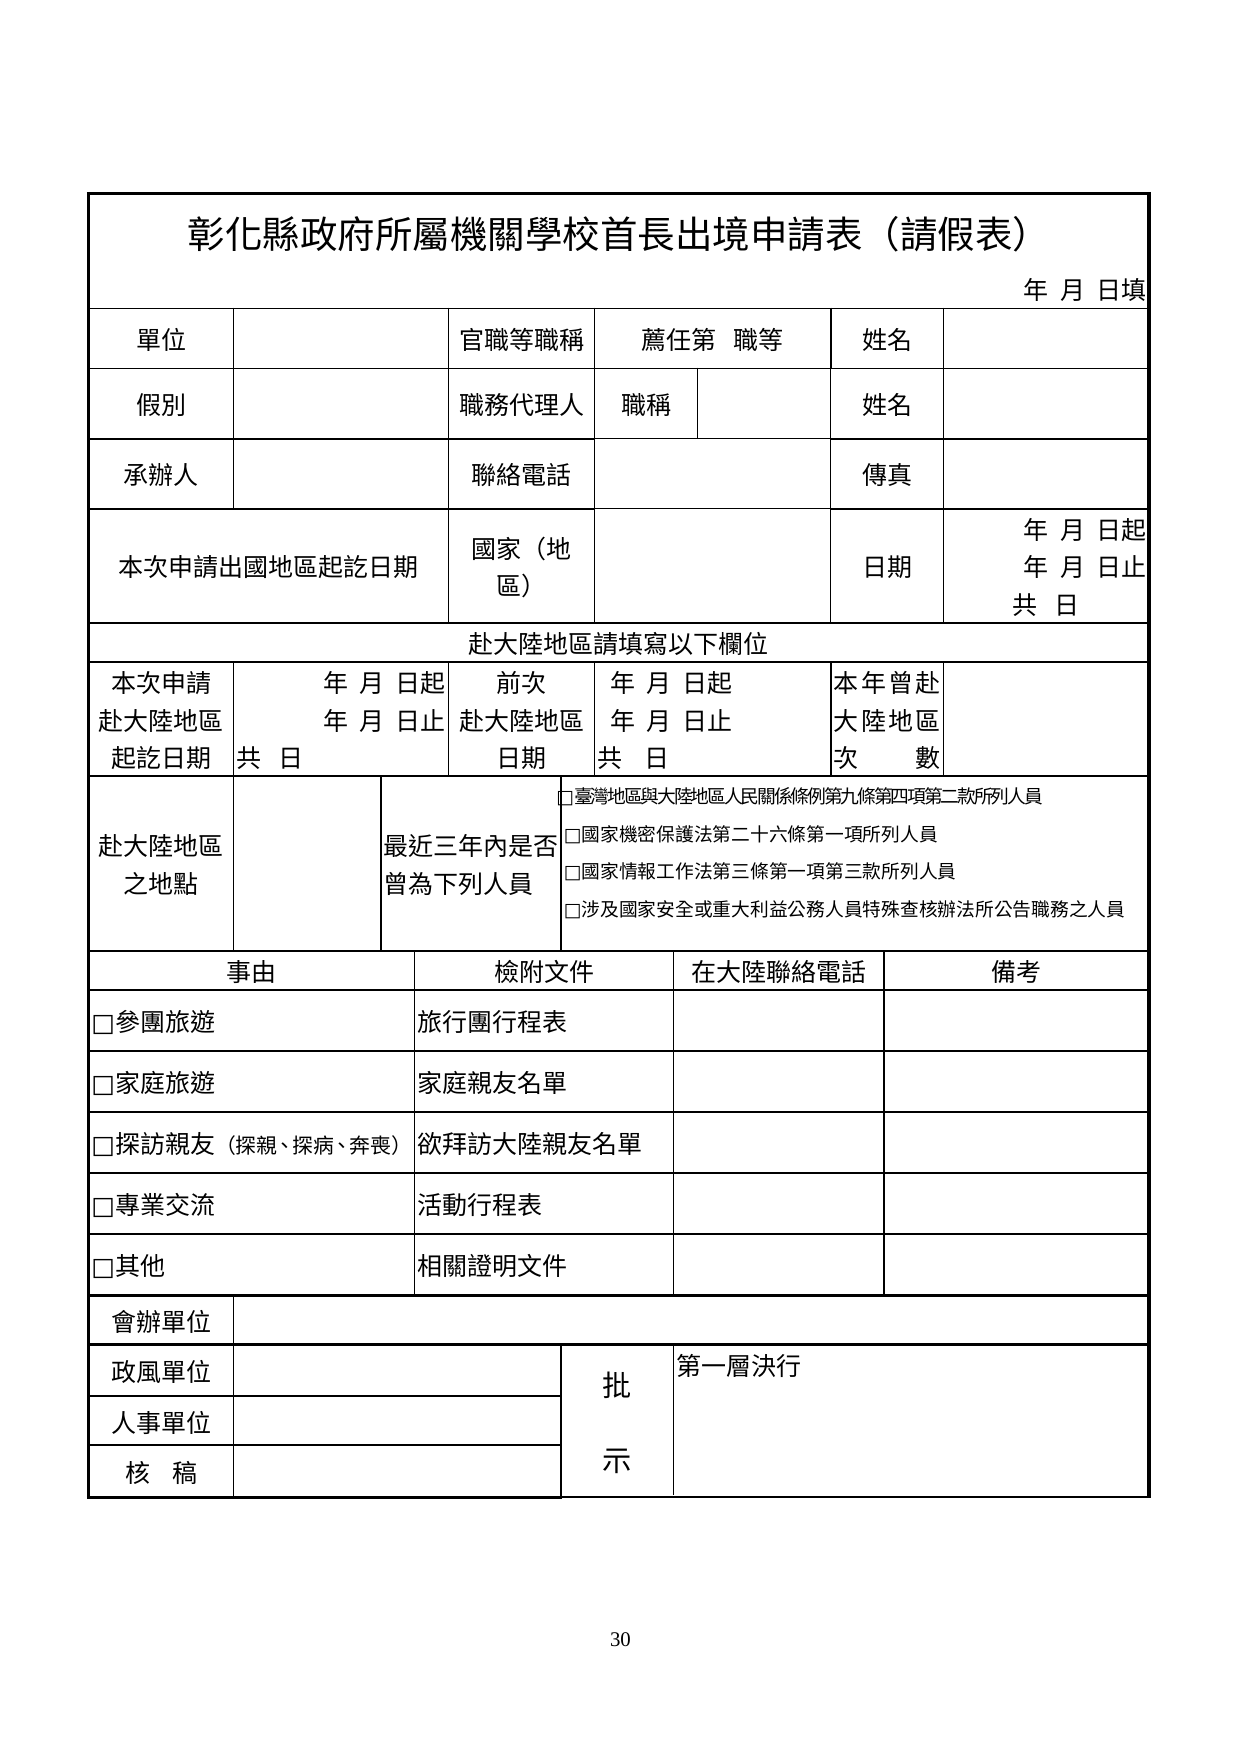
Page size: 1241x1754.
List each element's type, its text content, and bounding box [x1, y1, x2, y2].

table_cell [674, 1174, 883, 1233]
table_cell 第一層決行 [673, 1346, 1147, 1496]
table_cell [698, 369, 830, 438]
table_cell 姓名 [832, 309, 943, 368]
table_cell 政風單位 [90, 1346, 233, 1395]
table_cell [885, 991, 1147, 1050]
table_cell [885, 1174, 1147, 1233]
table_cell [234, 440, 448, 508]
table_cell 旅行團行程表 [415, 991, 673, 1050]
table_cell 傳真 [831, 440, 943, 508]
table_cell [234, 369, 448, 438]
table_cell 人事單位 [90, 1397, 233, 1444]
table_cell [885, 1235, 1147, 1294]
table_cell □專業交流 [90, 1174, 414, 1233]
table_cell [595, 439, 830, 508]
table_cell 相關證明文件 [415, 1235, 673, 1294]
table_cell [885, 1113, 1147, 1172]
table_cell 國家（地區） [449, 510, 594, 622]
table_header 彰化縣政府所屬機關學校首長出境申請表（請假表） 年 月 日填 [90, 195, 1147, 307]
table_cell 在大陸聯絡電話 [674, 952, 883, 989]
table_cell [674, 1235, 883, 1294]
table_cell [674, 1113, 883, 1172]
table_cell [234, 1346, 560, 1395]
table_cell □家庭旅遊 [90, 1052, 414, 1111]
table_cell 單位 [90, 309, 233, 368]
table_cell 承辦人 [90, 440, 233, 508]
table_cell 赴大陸地區請填寫以下欄位 [90, 624, 1147, 661]
table_cell 本年曾赴大陸地區次數 [832, 663, 943, 775]
table_cell □其他 [90, 1235, 414, 1294]
table_cell [944, 309, 1147, 368]
table_cell [234, 1297, 1147, 1343]
table_cell [944, 663, 1147, 775]
table_cell 欲拜訪大陸親友名單 [415, 1113, 673, 1172]
table_cell [234, 309, 448, 368]
table_cell 職務代理人 [449, 369, 594, 438]
table_cell 本次申請 赴大陸地區起訖日期 [90, 663, 233, 775]
table_cell 檢附文件 [415, 952, 673, 989]
table_cell 假別 [90, 369, 233, 438]
table_cell 官職等職稱 [449, 309, 594, 368]
table_cell 事由 [90, 952, 414, 989]
table_cell 年 月 日起 年 月 日止 共 日 [234, 663, 448, 775]
table_cell [234, 1446, 560, 1496]
table_cell [234, 777, 380, 950]
table_cell 核 稿 [90, 1446, 233, 1496]
table_cell [885, 1052, 1147, 1111]
table_cell 聯絡電話 [449, 440, 594, 508]
table_cell [674, 1052, 883, 1111]
table_cell 職稱 [595, 369, 697, 438]
table_cell □參團旅遊 [90, 991, 414, 1050]
table_cell □探訪親友（探親、探病、奔喪） [90, 1113, 414, 1172]
table_cell 前次 赴大陸地區日期 [449, 663, 594, 775]
table_cell 批 示 [562, 1346, 673, 1496]
table_cell □臺灣地區與大陸地區人民關係條例第九條第四項第二款所列人員 □國家機密保護法第二十六條第一項所列人員 □國家情報工作法第三條第一項第三款所列人員 □涉及國家安全或重大利益公務人員特殊查核辦法所公告職務之人員 [562, 777, 1147, 950]
table_cell 薦任第 職等 [595, 309, 830, 368]
table_cell 年 月 日起 年 月 日止 共 日 [595, 663, 830, 775]
table_cell 備考 [885, 952, 1147, 989]
table_cell 姓名 [831, 369, 943, 438]
table_cell 本次申請出國地區起訖日期 [90, 510, 448, 622]
table_cell 最近三年內是否曾為下列人員 [382, 777, 560, 950]
table_cell 會辦單位 [90, 1297, 233, 1343]
table_cell 年 月 日起 年 月 日止 共 日 [944, 510, 1147, 622]
table_cell 日期 [831, 510, 943, 622]
table_cell [595, 509, 830, 622]
table_cell 活動行程表 [415, 1174, 673, 1233]
table_cell 家庭親友名單 [415, 1052, 673, 1111]
table_cell [234, 1397, 560, 1444]
table_cell [674, 991, 883, 1050]
table_cell [944, 440, 1147, 508]
table_cell 赴大陸地區之地點 [90, 777, 233, 950]
table_cell [944, 369, 1147, 438]
